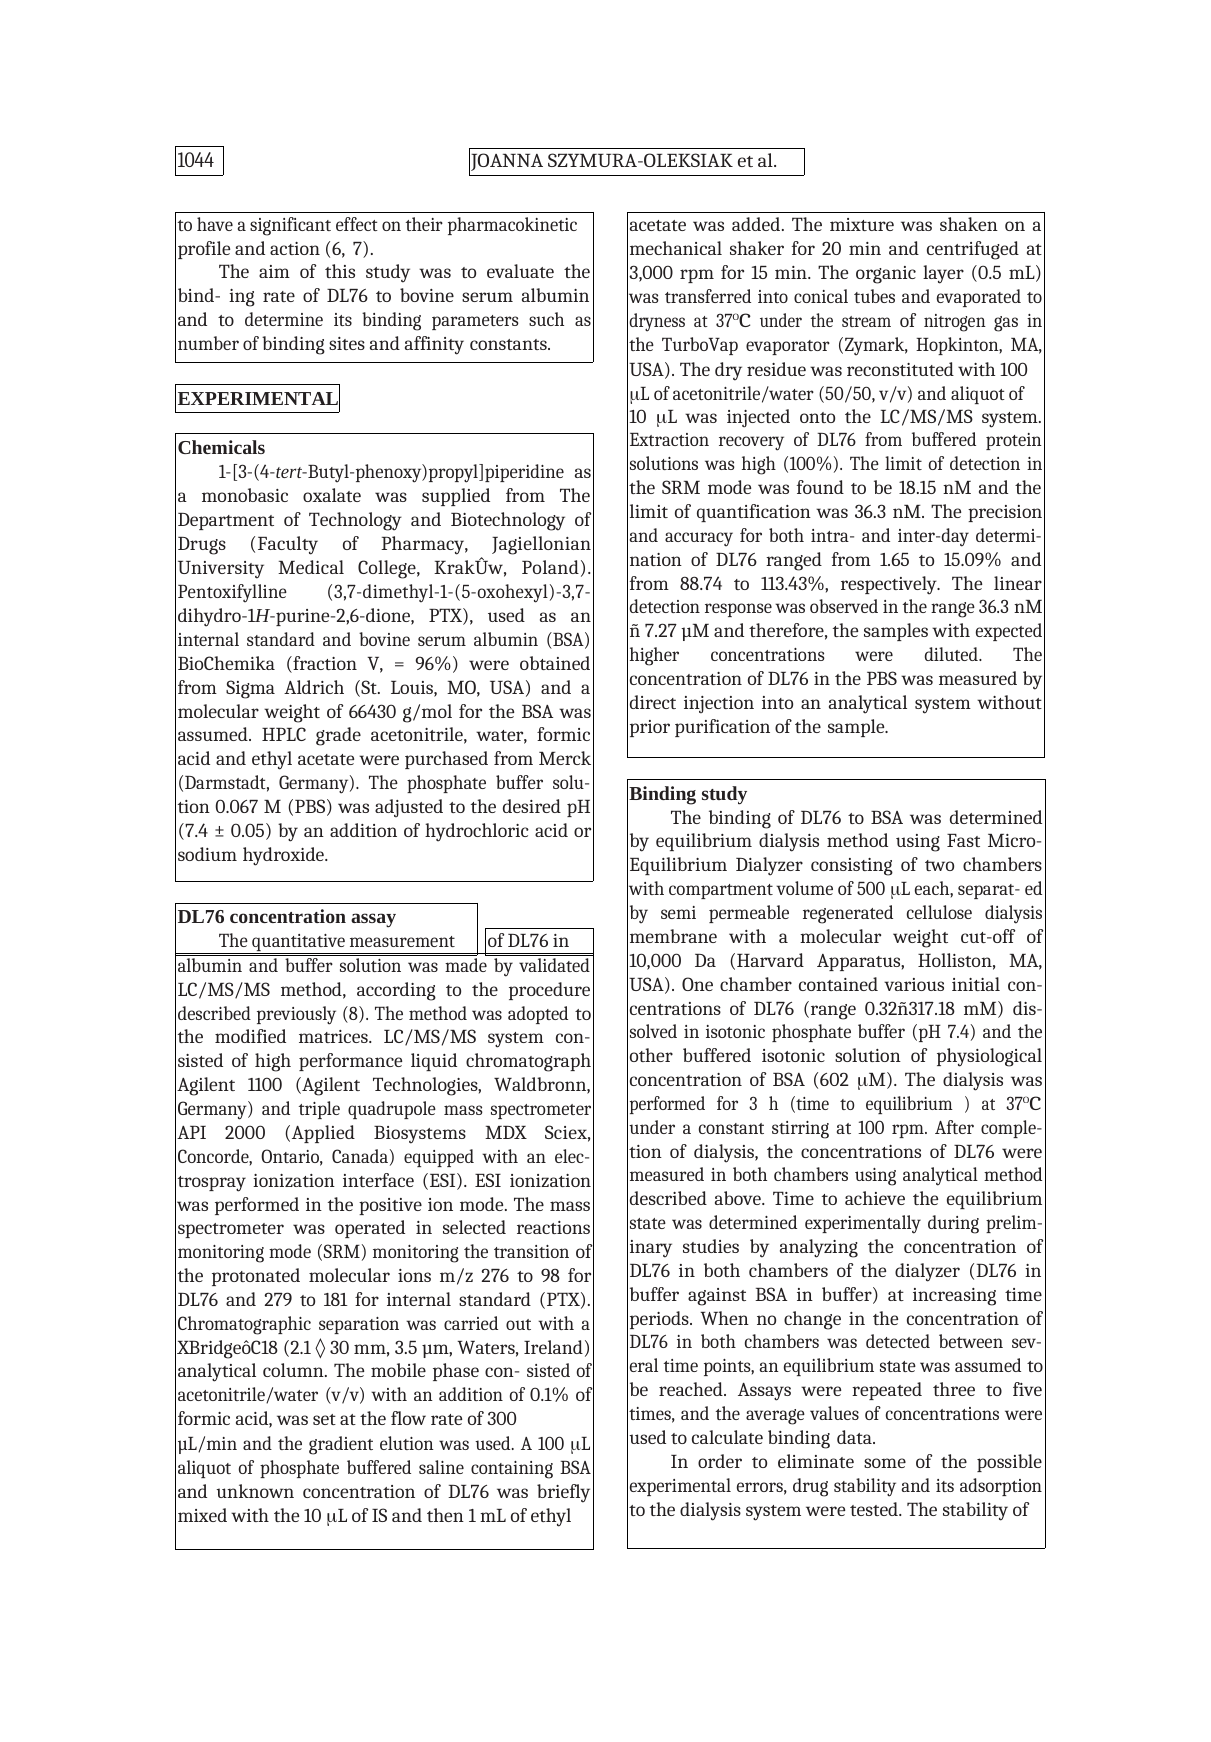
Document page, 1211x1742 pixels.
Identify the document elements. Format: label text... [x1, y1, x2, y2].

text µL/min and the gradient elution was used. A 100 L aliquot of phosphate buffered saline containing BSA and unknown concentration of DL76 was briefly mixed with the 10 L of IS and then 1 mL of ethyl [177, 1433, 591, 1527]
text Binding study [629, 782, 1044, 804]
text to have a significant effect on their pharmacokinetic profile and action (6, 7). [177, 213, 592, 260]
text of DL76 in [487, 930, 593, 953]
text acetate was added. The mixture was shaken on a mechanical shaker for 20 min and centrifuged at 3,000 rpm for 15 min. The organic layer (0.5 mL) was transferred into conical tubes and evaporated to dryness at 37OC under the stream of nitrogen gas in the TurboVap evaporator (Zymark, Hopkinton, MA, USA). The dry residue was reconstituted with 100 [629, 213, 1042, 381]
text The aim of this study was to evaluate the bind- ing rate of DL76 to bovine serum albumin and to determine its binding parameters such as number of binding sites and affinity constants. [177, 261, 591, 356]
text In order to eliminate some of the possible experimental errors, drug stability and its adsorption to the dialysis system were tested. The stability of [629, 1451, 1042, 1522]
text EXPERIMENTAL [177, 386, 339, 409]
text The binding of DL76 to BSA was determined by equilibrium dialysis method using Fast Micro- Equilibrium Dialyzer consisting of two chambers with compartment volume of 500 L each, separat- ed by semi permeable regenerated cellulose dialysis membrane with a molecular weight cut-off of 10,000 Da (Harvard Apparatus, Holliston, MA, USA). One chamber contained various initial con- centrations of DL76 (range 0.32ñ317.18 mM) dis- solved in isotonic phosphate buffer (pH 7.4) and the other buffered isotonic solution of physiological concentration of BSA (602 M). The dialysis was performed for 3 h (time to equilibrium ) at 37OC under a constant stirring at 100 rpm. After comple- tion of dialysis, the concentrations of DL76 were measured in both chambers using analytical method described above. Time to achieve the equilibrium state was determined experimentally during prelim- inary studies by analyzing the concentration of DL76 in both chambers of the dialyzer (DL76 in buffer against BSA in buffer) at increasing time periods. When no change in the concentration of DL76 in both chambers was detected between sev- eral time points, an equilibrium state was assumed to be reached. Assays were repeated three to five times, and the average values of concentrations were used to calculate binding data. [629, 806, 1043, 1449]
text albumin and buffer solution was made by validated LC/MS/MS method, according to the procedure described previously (8). The method was adopted to the modified matrices. LC/MS/MS system con- sisted of high performance liquid chromatograph Agilent 1100 (Agilent Technologies, Waldbronn, Germany) and triple quadrupole mass spectrometer API 2000 (Applied Biosystems MDX Sciex, Concorde, Ontario, Canada) equipped with an elec- trospray ionization interface (ESI). ESI ionization was performed in the positive ion mode. The mass spectrometer was operated in selected reactions monitoring mode (SRM) monitoring the transition of the protonated molecular ions m/z 276 to 98 for DL76 and 279 to 181 for internal standard (PTX). Chromatographic separation was carried out with a XBridgeôC18 (2.1 ◊ 30 mm, 3.5 µm, Waters, Ireland) analytical column. The mobile phase con- sisted of acetonitrile/water (v/v) with an addition of 0.1% of formic acid, was set at the flow rate of 300 [177, 954, 591, 1431]
text 10 L was injected onto the LC/MS/MS system. Extraction recovery of DL76 from buffered protein solutions was high (100%). The limit of detection in the SRM mode was found to be 18.15 nM and the limit of quantification was 36.3 nM. The precision and accuracy for both intra- and inter-day determi- nation of DL76 ranged from 1.65 to 15.09% and from 88.74 to 113.43%, respectively. The linear detection response was observed in the range 36.3 nM ñ 7.27 µM and therefore, the samples with expected higher concentrations were diluted. The concentration of DL76 in the PBS was measured by direct injection into an analytical system without prior purification of the sample. [629, 405, 1042, 738]
text Chemicals [177, 436, 593, 459]
text 1-[3-(4-tert-Butyl-phenoxy)propyl]piperidine as a monobasic oxalate was supplied from The Department of Technology and Biotechnology of Drugs (Faculty of Pharmacy, Jagiellonian University Medical College, KrakÛw, Poland). Pentoxifylline (3,7-dimethyl-1-(5-oxohexyl)-3,7- dihydro-1H-purine-2,6-dione, PTX), used as an internal standard and bovine serum albumin (BSA) BioChemika (fraction V, = 96%) were obtained from Sigma Aldrich (St. Louis, MO, USA) and a molecular weight of 66430 g/mol for the BSA was assumed. HPLC grade acetonitrile, water, formic acid and ethyl acetate were purchased from Merck (Darmstadt, Germany). The phosphate buffer solu- tion 0.067 M (PBS) was adjusted to the desired pH (7.4 ± 0.05) by an addition of hydrochloric acid or sodium hydroxide. [177, 460, 591, 866]
text The quantitative measurement [218, 930, 477, 953]
text 1044 [177, 148, 223, 173]
text JOANNA SZYMURA-OLEKSIAK et al. [471, 150, 804, 172]
text L of acetonitrile/water (50/50, v/v) and aliquot of [629, 382, 1044, 405]
text DL76 concentration assay [177, 905, 477, 928]
